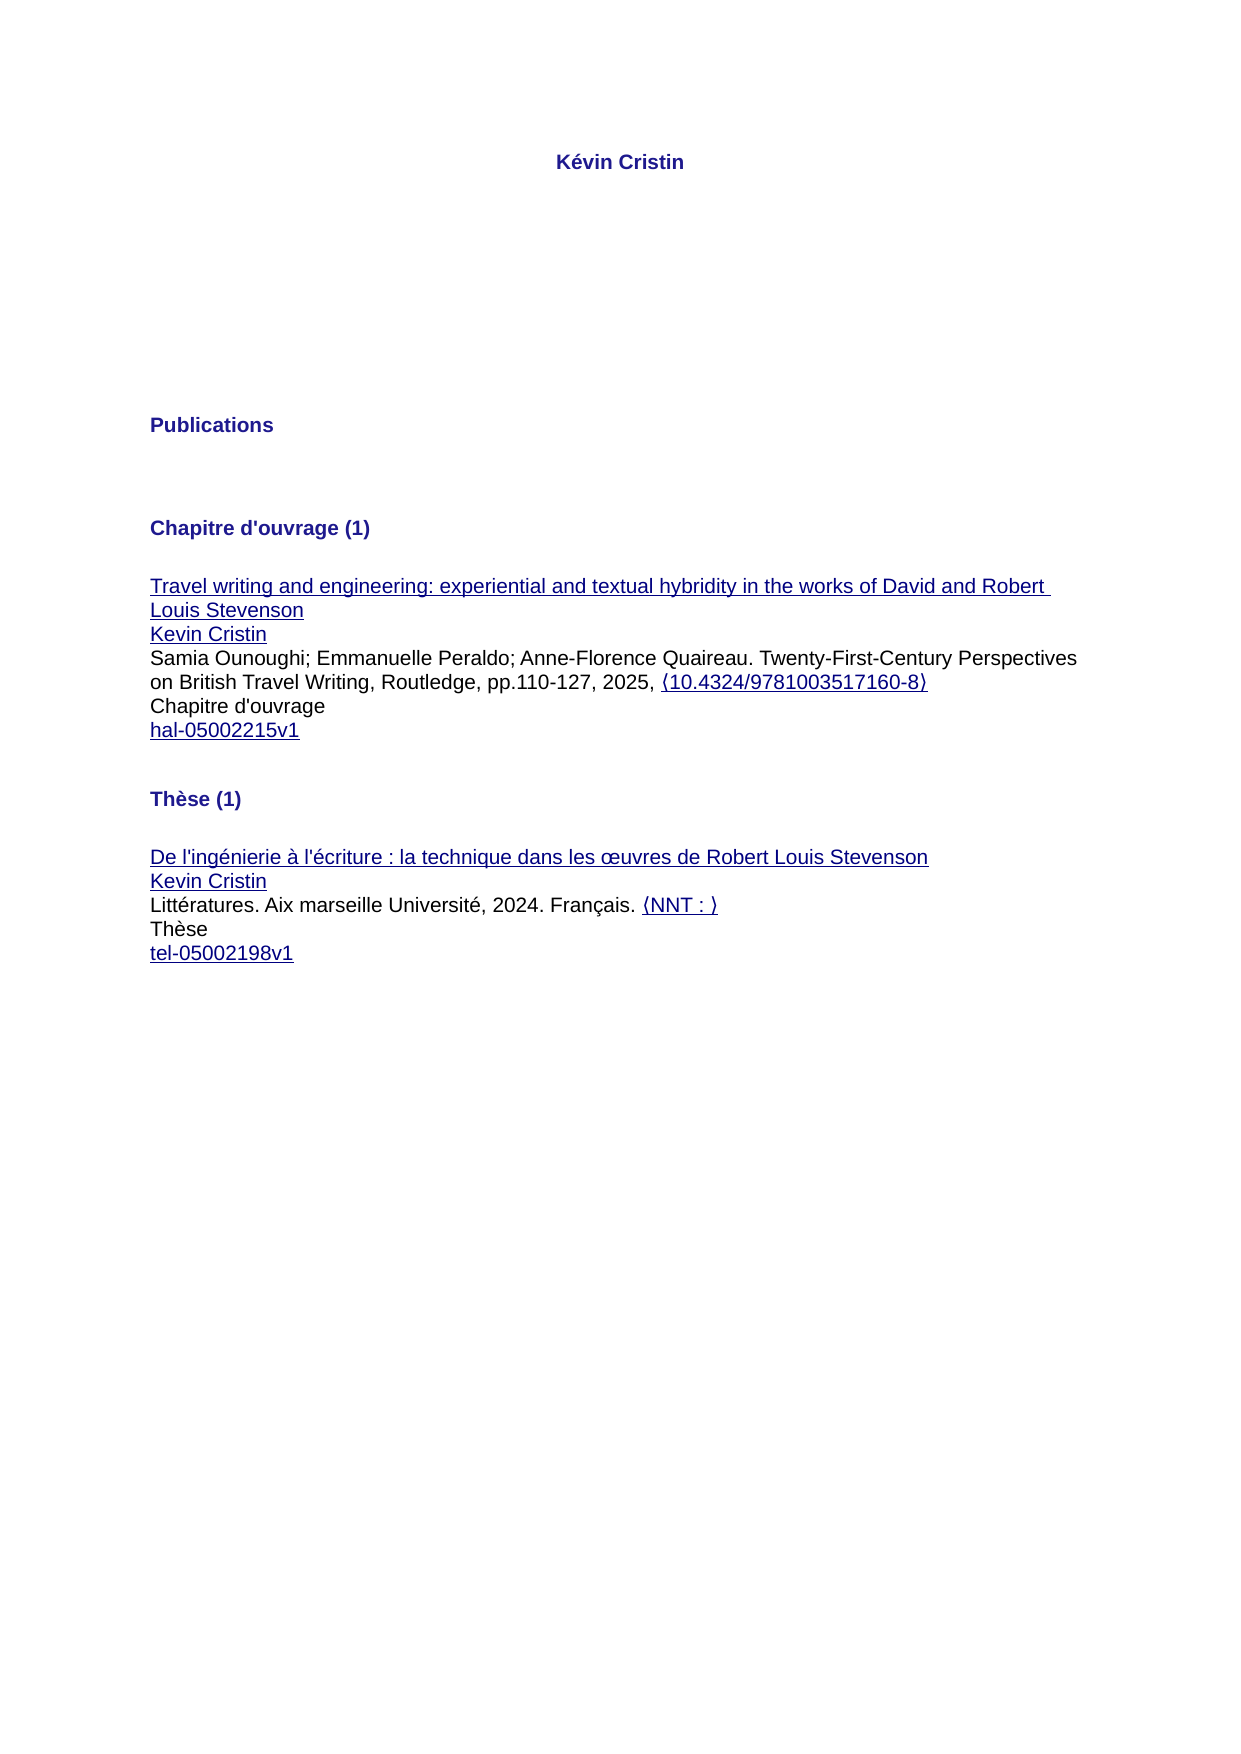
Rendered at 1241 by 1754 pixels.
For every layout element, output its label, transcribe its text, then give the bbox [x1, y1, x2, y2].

subtitle Publications [150, 412, 1090, 436]
table_header Travel writing and engineering: experiential and textual hybridity in the works of David and Robert Louis Stevenson Kevin Cristin Samia Ounoughi; Emmanuelle Peraldo; Anne-Florence Quaireau. Twenty-First-Century Perspectives on British Travel Writing, Routledge, pp.110-127, 2025, ⟨10.4324/9781003517160-8⟩ Chapitre d'ouvrage hal-05002215v1 [150, 574, 1090, 742]
subtitle Chapitre d'ouvrage (1) [150, 516, 1090, 539]
table_header De l'ingénierie à l'écriture : la technique dans les œuvres de Robert Louis Stevenson Kevin Cristin Littératures. Aix marseille Université, 2024. Français. ⟨NNT : ⟩ Thèse tel-05002198v1 [150, 845, 1090, 964]
subtitle Kévin Cristin [150, 150, 1090, 174]
subtitle Thèse (1) [150, 786, 1090, 810]
